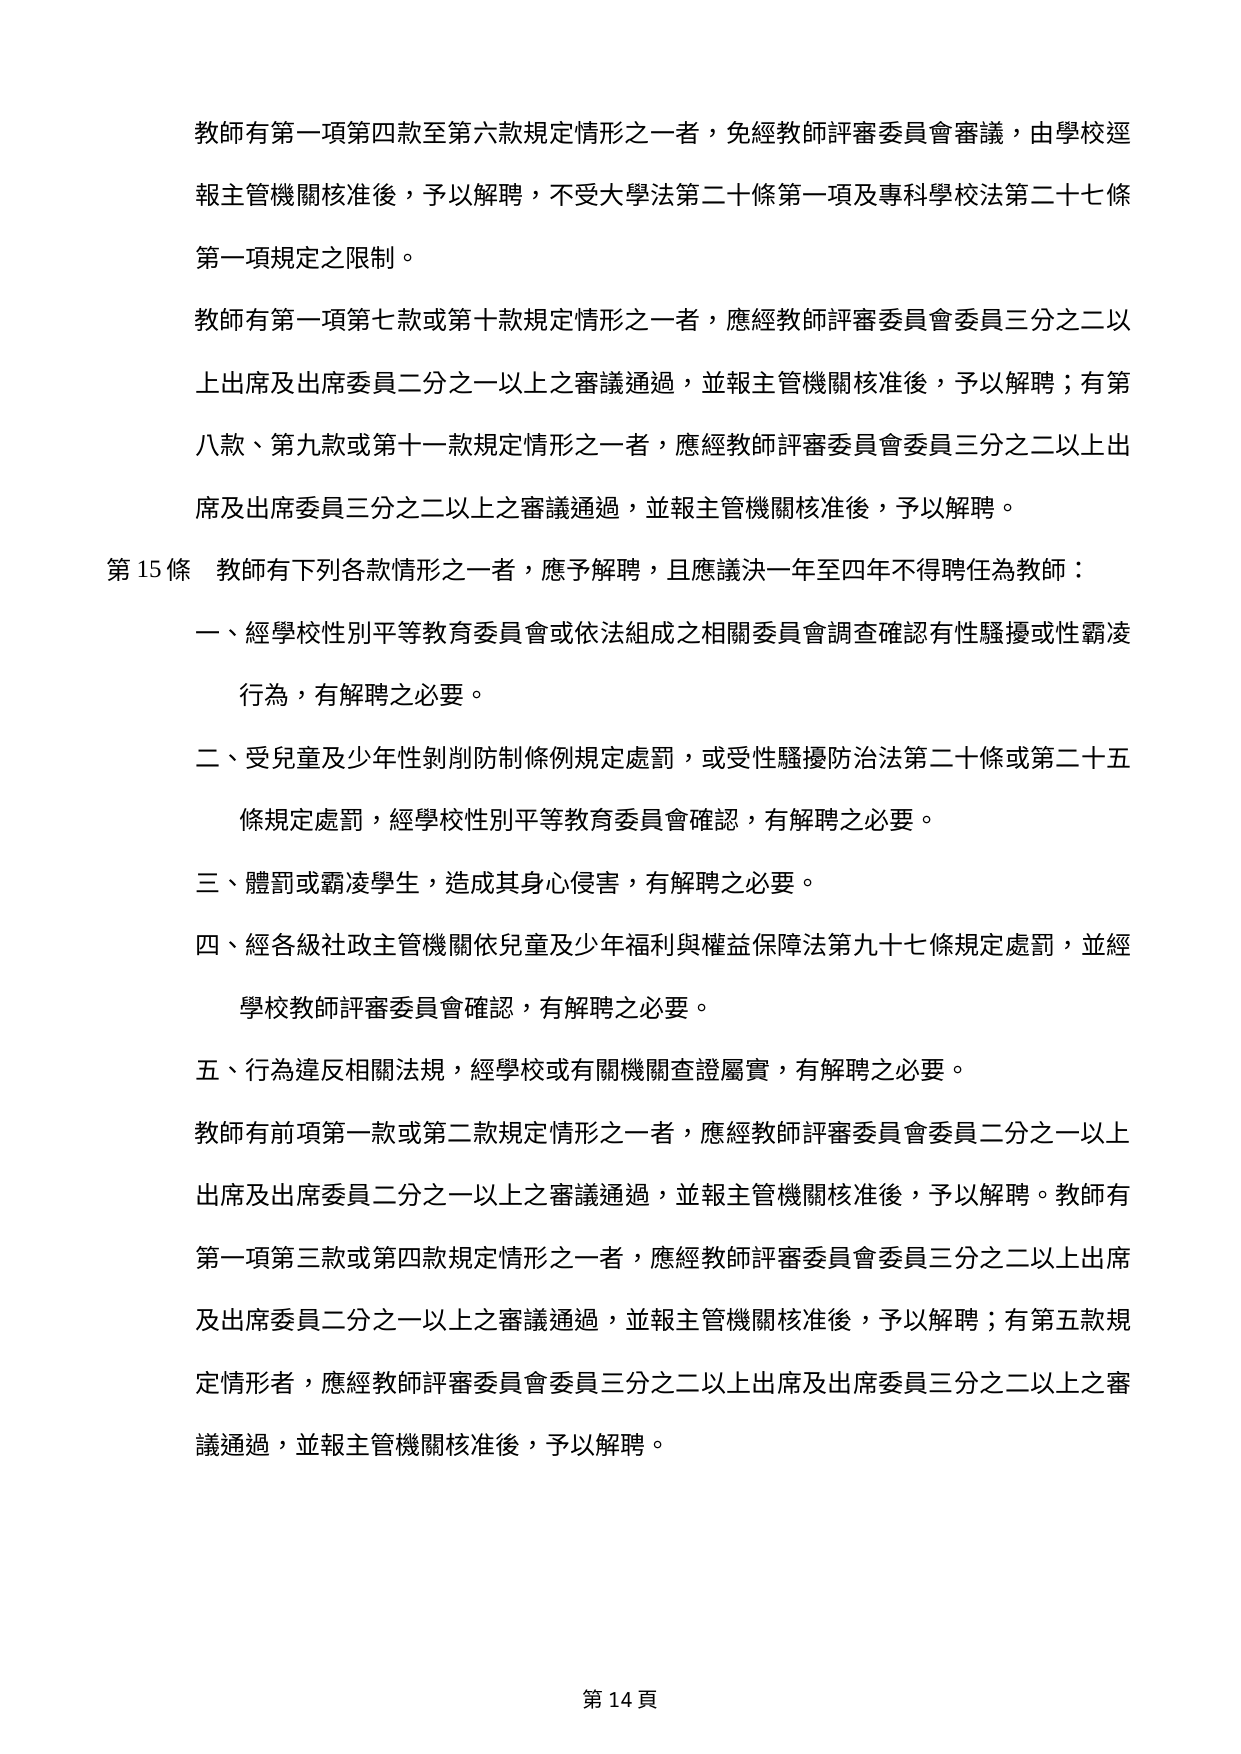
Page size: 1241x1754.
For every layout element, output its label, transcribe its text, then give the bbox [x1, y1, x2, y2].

text 五、行為違反相關法規，經學校或有關機關查證屬實，有解聘之必要。 [195, 1027, 1134, 1090]
text 四、經各級社政主管機關依兒童及少年福利與權益保障法第九十七條規定處罰，並經學校教師評審委員會確認，有解聘之必要。 [195, 902, 1134, 1027]
text 二、受兒童及少年性剝削防制條例規定處罰，或受性騷擾防治法第二十條或第二十五條規定處罰，經學校性別平等教育委員會確認，有解聘之必要。 [195, 715, 1134, 840]
text 教師有第一項第七款或第十款規定情形之一者，應經教師評審委員會委員三分之二以上出席及出席委員二分之一以上之審議通過，並報主管機關核准後，予以解聘；有第八款、第九款或第十一款規定情形之一者，應經教師評審委員會委員三分之二以上出席及出席委員三分之二以上之審議通過，並報主管機關核准後，予以解聘。 [194, 277, 1134, 527]
text 三、體罰或霸凌學生，造成其身心侵害，有解聘之必要。 [195, 840, 1134, 902]
text 一、經學校性別平等教育委員會或依法組成之相關委員會調查確認有性騷擾或性霸凌行為，有解聘之必要。 [195, 590, 1134, 715]
text 教師有前項第一款或第二款規定情形之一者，應經教師評審委員會委員二分之一以上出席及出席委員二分之一以上之審議通過，並報主管機關核准後，予以解聘。教師有第一項第三款或第四款規定情形之一者，應經教師評審委員會委員三分之二以上出席及出席委員二分之一以上之審議通過，並報主管機關核准後，予以解聘；有第五款規定情形者，應經教師評審委員會委員三分之二以上出席及出席委員三分之二以上之審議通過，並報主管機關核准後，予以解聘。 [194, 1090, 1134, 1465]
text 第15條 教師有下列各款情形之一者，應予解聘，且應議決一年至四年不得聘任為教師： [106, 527, 1134, 590]
text 教師有第一項第四款至第六款規定情形之一者，免經教師評審委員會審議，由學校逕報主管機關核准後，予以解聘，不受大學法第二十條第一項及專科學校法第二十七條第一項規定之限制。 [194, 90, 1134, 277]
